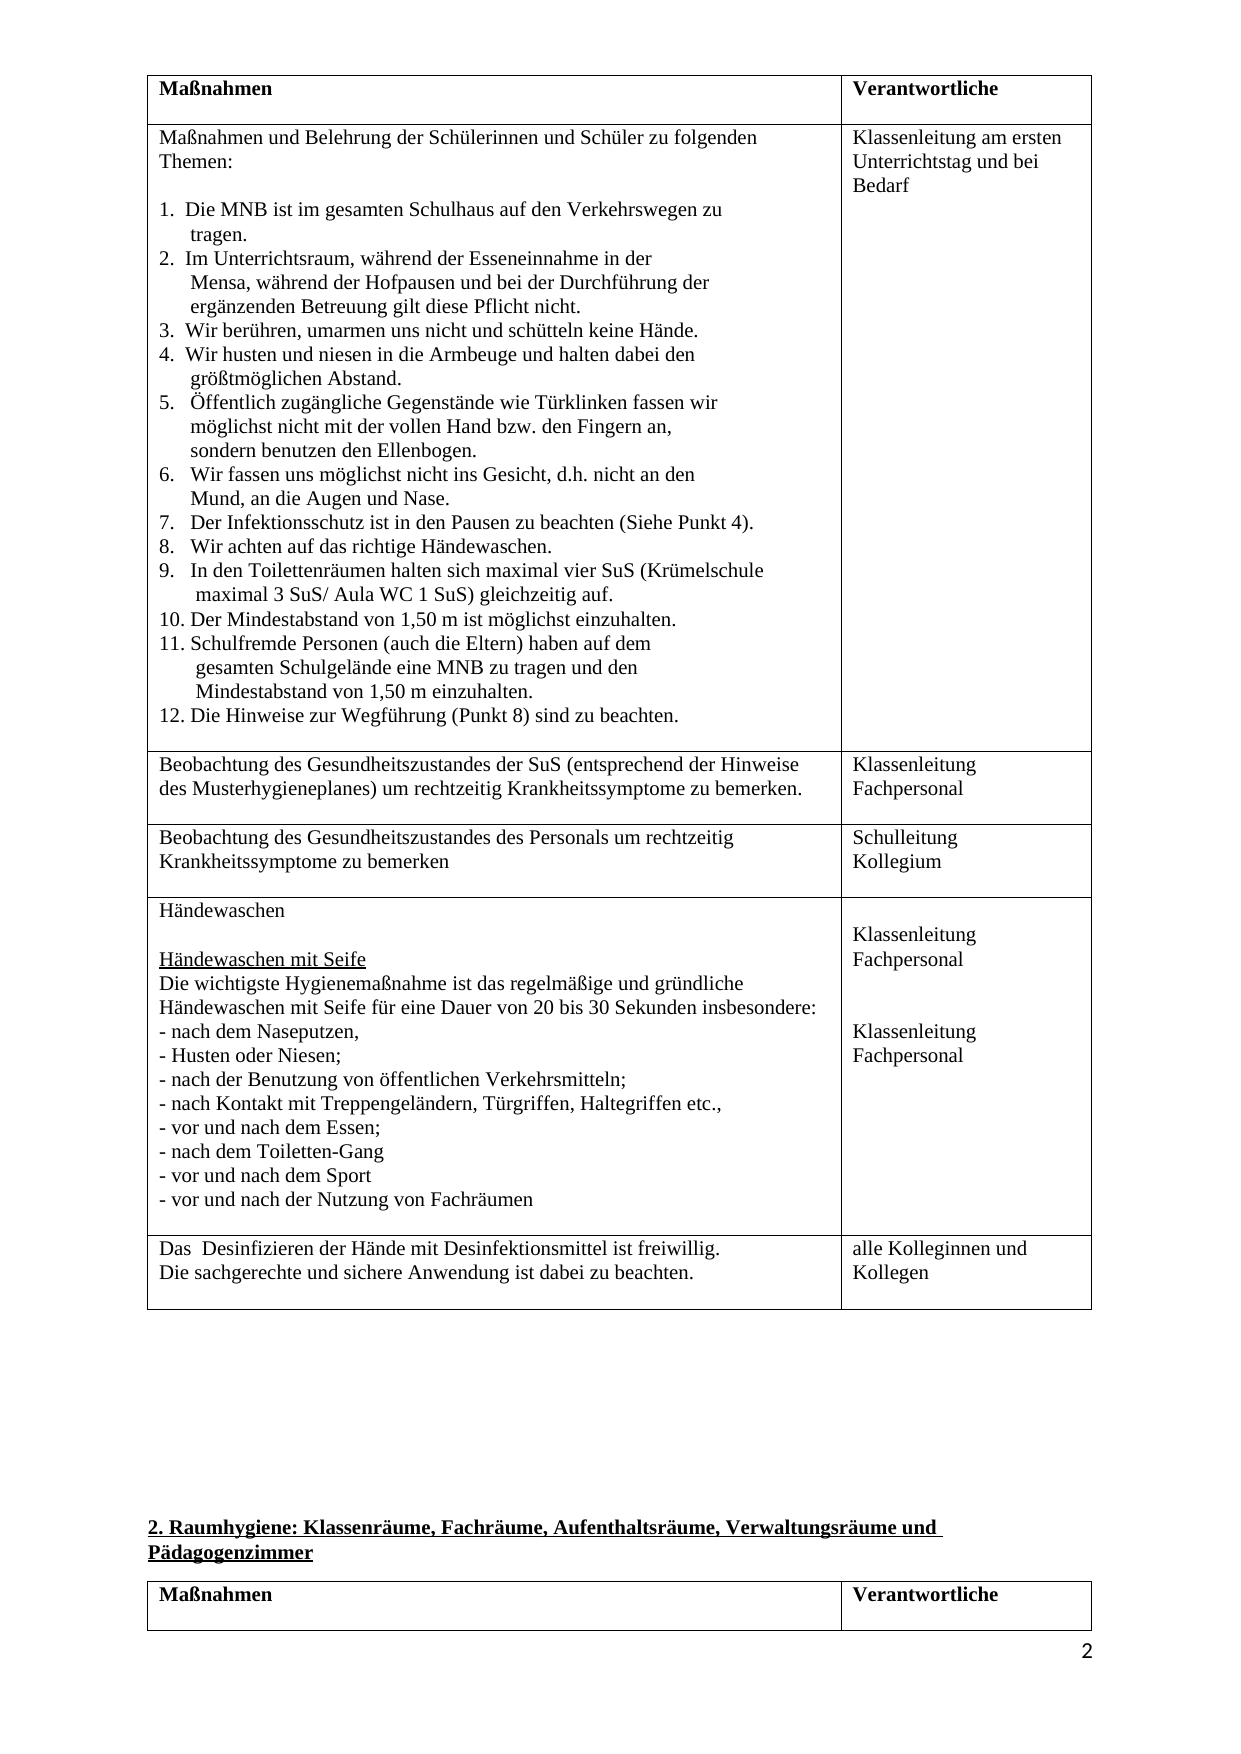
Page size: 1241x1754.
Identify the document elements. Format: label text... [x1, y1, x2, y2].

table_cell Maßnahmen und Belehrung der Schülerinnen und Schüler zu folgenden Themen: 1. Die MNB ist im gesamten Schulhaus auf den Verkehrswegen zu tragen. 2. Im Unterrichtsraum, während der Esseneinnahme in der Mensa, während der Hofpausen und bei der Durchführung der ergänzenden Betreuung gilt diese Pflicht nicht. 3. Wir berühren, umarmen uns nicht und schütteln keine Hände. 4. Wir husten und niesen in die Armbeuge und halten dabei den größtmöglichen Abstand. 5. Öffentlich zugängliche Gegenstände wie Türklinken fassen wir möglichst nicht mit der vollen Hand bzw. den Fingern an, sondern benutzen den Ellenbogen. 6. Wir fassen uns möglichst nicht ins Gesicht, d.h. nicht an den Mund, an die Augen und Nase. 7. Der Infektionsschutz ist in den Pausen zu beachten (Siehe Punkt 4). 8. Wir achten auf das richtige Händewaschen. 9. In den Toilettenräumen halten sich maximal vier SuS (Krümelschule maximal 3 SuS/ Aula WC 1 SuS) gleichzeitig auf. 10. Der Mindestabstand von 1,50 m ist möglichst einzuhalten. 11. Schulfremde Personen (auch die Eltern) haben auf dem gesamten Schulgelände eine MNB zu tragen und den Mindestabstand von 1,50 m einzuhalten. 12. Die Hinweise zur Wegführung (Punkt 8) sind zu beachten. [148, 125, 841, 751]
table_cell Klassenleitung Fachpersonal [842, 752, 1091, 824]
text 2. Raumhygiene: Klassenräume, Fachräume, Aufenthaltsräume, Verwaltungsräume und Pädagogenzimmer [148, 1515, 1093, 1564]
table_cell Beobachtung des Gesundheitszustandes der SuS (entsprechend der Hinweise des Musterhygieneplanes) um rechtzeitig Krankheitssymptome zu bemerken. [148, 752, 841, 824]
table_header Maßnahmen [148, 76, 841, 124]
table_cell Händewaschen Händewaschen mit Seife Die wichtigste Hygienemaßnahme ist das regelmäßige und gründliche Händewaschen mit Seife für eine Dauer von 20 bis 30 Sekunden insbesondere: - nach dem Naseputzen, - Husten oder Niesen; - nach der Benutzung von öffentlichen Verkehrsmitteln; - nach Kontakt mit Treppengeländern, Türgriffen, Haltegriffen etc., - vor und nach dem Essen; - nach dem Toiletten-Gang - vor und nach dem Sport - vor und nach der Nutzung von Fachräumen [148, 898, 841, 1235]
table_header Maßnahmen [148, 1582, 841, 1630]
table_cell Schulleitung Kollegium [842, 825, 1091, 897]
table_cell Das Desinfizieren der Hände mit Desinfektionsmittel ist freiwillig. Die sachgerechte und sichere Anwendung ist dabei zu beachten. [148, 1236, 841, 1308]
table_cell alle Kolleginnen und Kollegen [842, 1236, 1091, 1308]
table_cell Klassenleitung am ersten Unterrichtstag und bei Bedarf [842, 125, 1091, 751]
table_cell Beobachtung des Gesundheitszustandes des Personals um rechtzeitig Krankheitssymptome zu bemerken [148, 825, 841, 897]
table_cell Klassenleitung Fachpersonal Klassenleitung Fachpersonal [842, 898, 1091, 1235]
table_header Verantwortliche [842, 1582, 1091, 1630]
table_header Verantwortliche [842, 76, 1091, 124]
